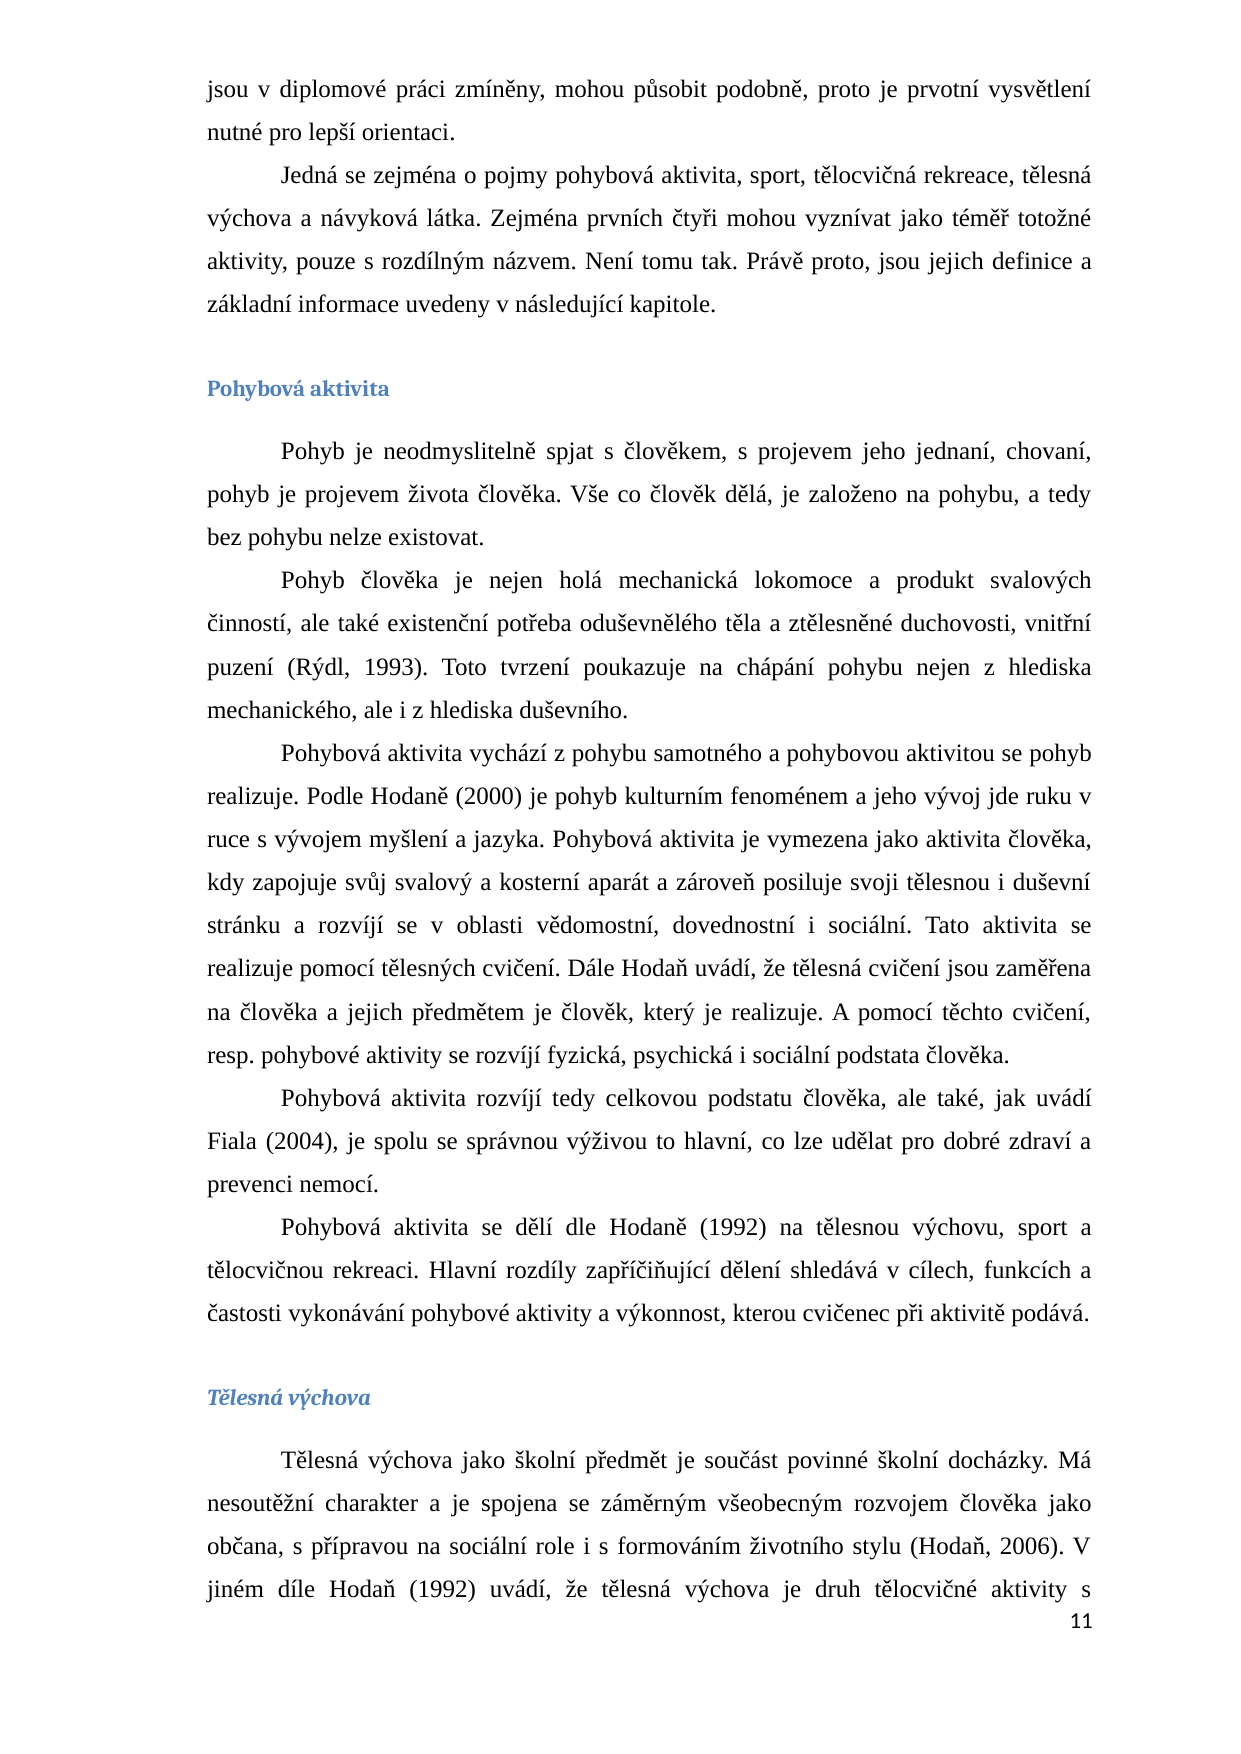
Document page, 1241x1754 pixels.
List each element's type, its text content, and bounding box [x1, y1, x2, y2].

text Pohybová aktivita rozvíjí tedy celkovou podstatu člověka, ale také, jak uvádí Fiala (2004), je spolu se správnou výživou to hlavní, co lze udělat pro dobré zdraví a prevenci nemocí. [207, 1083, 1092, 1198]
text Pohybová aktivita se dělí dle Hodaně (1992) na tělesnou výchovu, sport a tělocvičnou rekreaci. Hlavní rozdíly zapříčiňující dělení shledává v cílech, funkcích a častosti vykonávání pohybové aktivity a výkonnost, kterou cvičenec při aktivitě podává. [207, 1212, 1092, 1327]
text jsou v diplomové práci zmíněny, mohou působit podobně, proto je prvotní vysvětlení nutné pro lepší orientaci. [207, 74, 1092, 146]
subtitle Pohybová aktivita [207, 376, 1092, 402]
text Jedná se zejména o pojmy pohybová aktivita, sport, tělocvičná rekreace, tělesná výchova a návyková látka. Zejména prvních čtyři mohou vyznívat jako téměř totožné aktivity, pouze s rozdílným názvem. Není tomu tak. Právě proto, jsou jejich definice a základní informace uvedeny v následující kapitole. [207, 160, 1092, 318]
text Tělesná výchova jako školní předmět je součást povinné školní docházky. Má nesoutěžní charakter a je spojena se záměrným všeobecným rozvojem člověka jako občana, s přípravou na sociální role i s formováním životního stylu (Hodaň, 2006). V jiném díle Hodaň (1992) uvádí, že tělesná výchova je druh tělocvičné aktivity s [207, 1445, 1092, 1603]
text Pohyb člověka je nejen holá mechanická lokomoce a produkt svalových činností, ale také existenční potřeba oduševnělého těla a ztělesněné duchovosti, vnitřní puzení (Rýdl, 1993). Toto tvrzení poukazuje na chápání pohybu nejen z hlediska mechanického, ale i z hlediska duševního. [207, 565, 1092, 723]
subtitle Tělesná výchova [207, 1385, 1092, 1411]
text Pohybová aktivita vychází z pohybu samotného a pohybovou aktivitou se pohyb realizuje. Podle Hodaně (2000) je pohyb kulturním fenoménem a jeho vývoj jde ruku v ruce s vývojem myšlení a jazyka. Pohybová aktivita je vymezena jako aktivita člověka, kdy zapojuje svůj svalový a kosterní aparát a zároveň posiluje svoji tělesnou i duševní stránku a rozvíjí se v oblasti vědomostní, dovednostní i sociální. Tato aktivita se realizuje pomocí tělesných cvičení. Dále Hodaň uvádí, že tělesná cvičení jsou zaměřena na člověka a jejich předmětem je člověk, který je realizuje. A pomocí těchto cvičení, resp. pohybové aktivity se rozvíjí fyzická, psychická i sociální podstata člověka. [207, 738, 1092, 1068]
text Pohyb je neodmyslitelně spjat s člověkem, s projevem jeho jednaní, chovaní, pohyb je projevem života člověka. Vše co člověk dělá, je založeno na pohybu, a tedy bez pohybu nelze existovat. [207, 436, 1092, 551]
